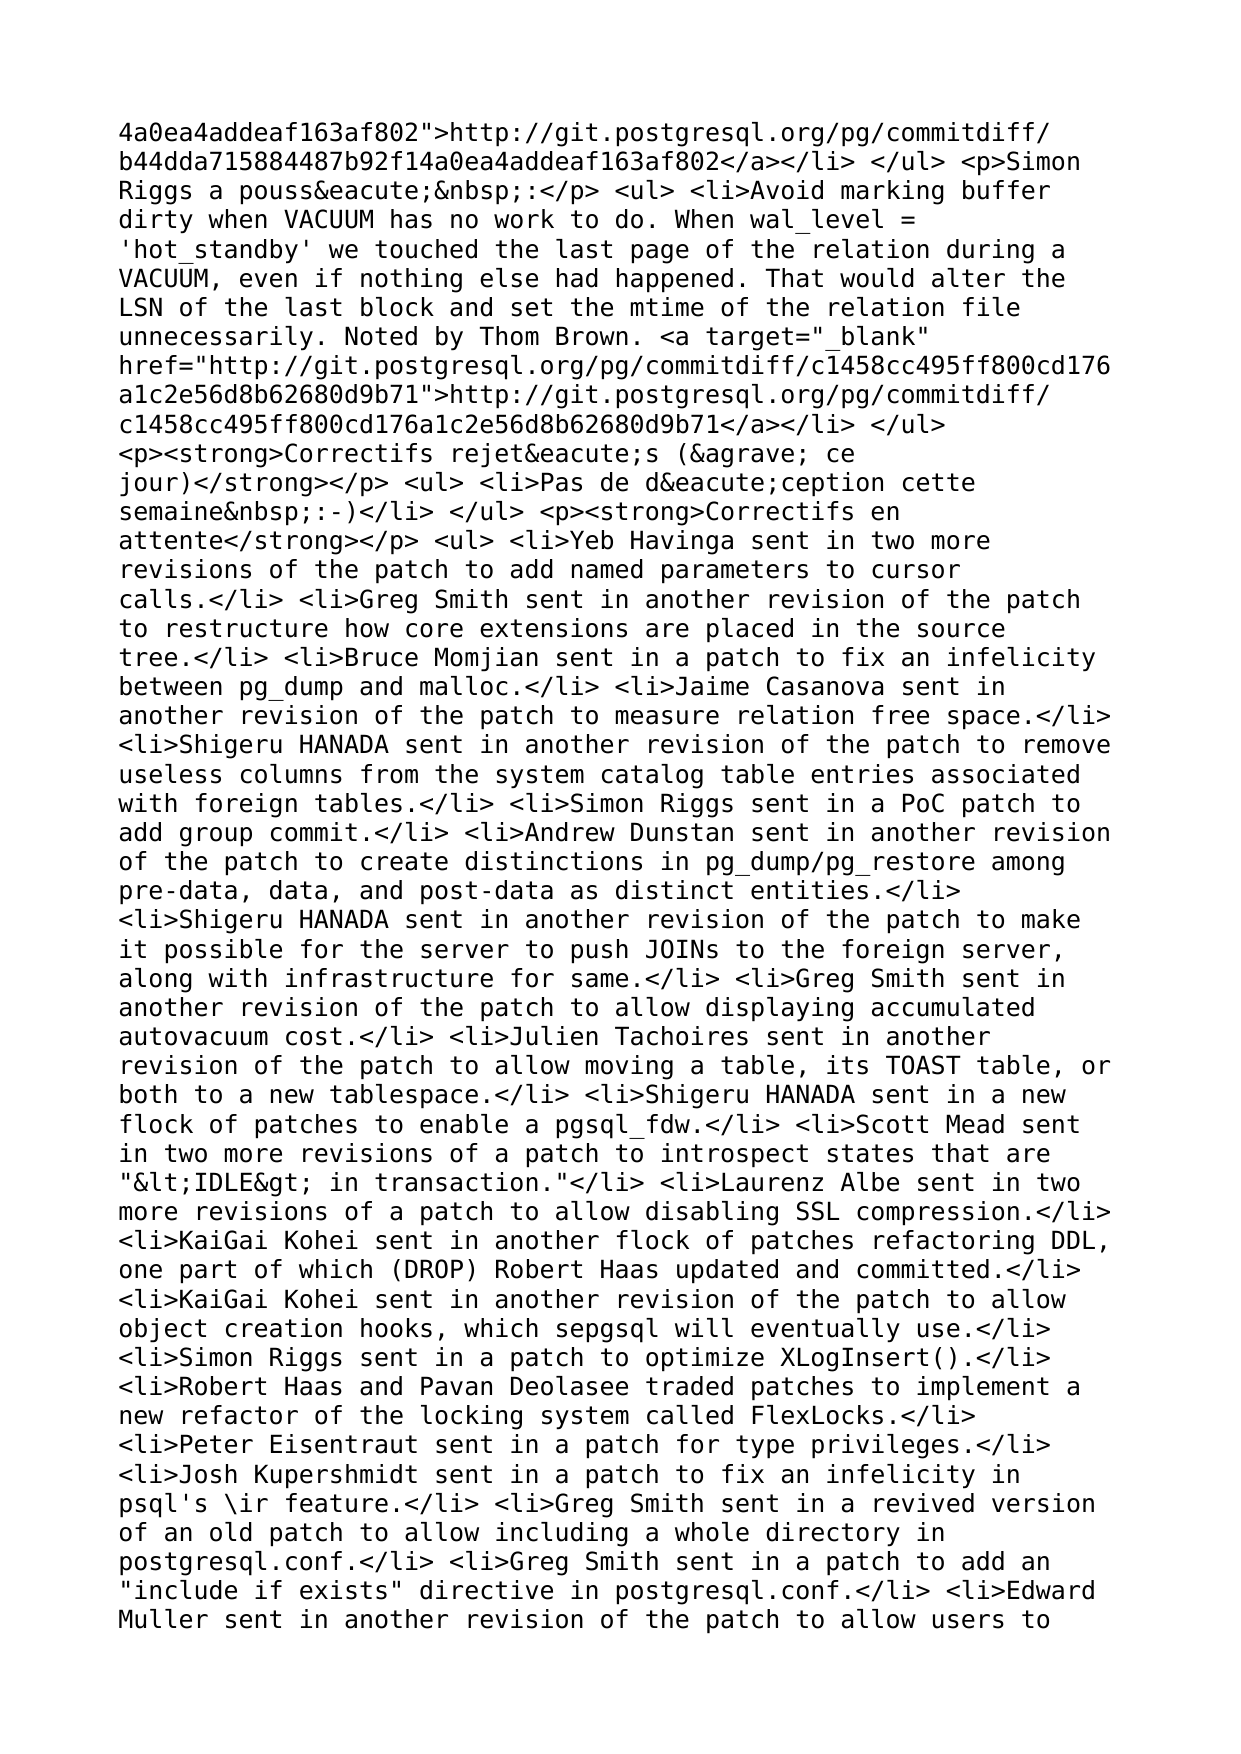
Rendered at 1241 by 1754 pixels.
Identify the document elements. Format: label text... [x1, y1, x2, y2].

text 4a0ea4addeaf163af802">http://git.postgresql.org/pg/commitdiff/b44dda715884487b92f14a0ea4addeaf163af802</a></li> </ul> <p>Simon Riggs a pouss&eacute;&nbsp;:</p> <ul> <li>Avoid marking buffer dirty when VACUUM has no work to do. When wal_level = 'hot_standby' we touched the last page of the relation during a VACUUM, even if nothing else had happened. That would alter the LSN of the last block and set the mtime of the relation file unnecessarily. Noted by Thom Brown. <a target="_blank" href="http://git.postgresql.org/pg/commitdiff/c1458cc495ff800cd176a1c2e56d8b62680d9b71">http://git.postgresql.org/pg/commitdiff/c1458cc495ff800cd176a1c2e56d8b62680d9b71</a></li> </ul> <p><strong>Correctifs rejet&eacute;s (&agrave; ce jour)</strong></p> <ul> <li>Pas de d&eacute;ception cette semaine&nbsp;:-)</li> </ul> <p><strong>Correctifs en attente</strong></p> <ul> <li>Yeb Havinga sent in two more revisions of the patch to add named parameters to cursor calls.</li> <li>Greg Smith sent in another revision of the patch to restructure how core extensions are placed in the source tree.</li> <li>Bruce Momjian sent in a patch to fix an infelicity between pg_dump and malloc.</li> <li>Jaime Casanova sent in another revision of the patch to measure relation free space.</li> <li>Shigeru HANADA sent in another revision of the patch to remove useless columns from the system catalog table entries associated with foreign tables.</li> <li>Simon Riggs sent in a PoC patch to add group commit.</li> <li>Andrew Dunstan sent in another revision of the patch to create distinctions in pg_dump/pg_restore among pre-data, data, and post-data as distinct entities.</li> <li>Shigeru HANADA sent in another revision of the patch to make it possible for the server to push JOINs to the foreign server, along with infrastructure for same.</li> <li>Greg Smith sent in another revision of the patch to allow displaying accumulated autovacuum cost.</li> <li>Julien Tachoires sent in another revision of the patch to allow moving a table, its TOAST table, or both to a new tablespace.</li> <li>Shigeru HANADA sent in a new flock of patches to enable a pgsql_fdw.</li> <li>Scott Mead sent in two more revisions of a patch to introspect states that are "&lt;IDLE&gt; in transaction."</li> <li>Laurenz Albe sent in two more revisions of a patch to allow disabling SSL compression.</li> <li>KaiGai Kohei sent in another flock of patches refactoring DDL, one part of which (DROP) Robert Haas updated and committed.</li> <li>KaiGai Kohei sent in another revision of the patch to allow object creation hooks, which sepgsql will eventually use.</li> <li>Simon Riggs sent in a patch to optimize XLogInsert().</li> <li>Robert Haas and Pavan Deolasee traded patches to implement a new refactor of the locking system called FlexLocks.</li> <li>Peter Eisentraut sent in a patch for type privileges.</li> <li>Josh Kupershmidt sent in a patch to fix an infelicity in psql's \ir feature.</li> <li>Greg Smith sent in a revived version of an old patch to allow including a whole directory in postgresql.conf.</li> <li>Greg Smith sent in a patch to add an "include if exists" directive in postgresql.conf.</li> <li>Edward Muller sent in another revision of the patch to allow users to [118, 118, 1122, 1635]
